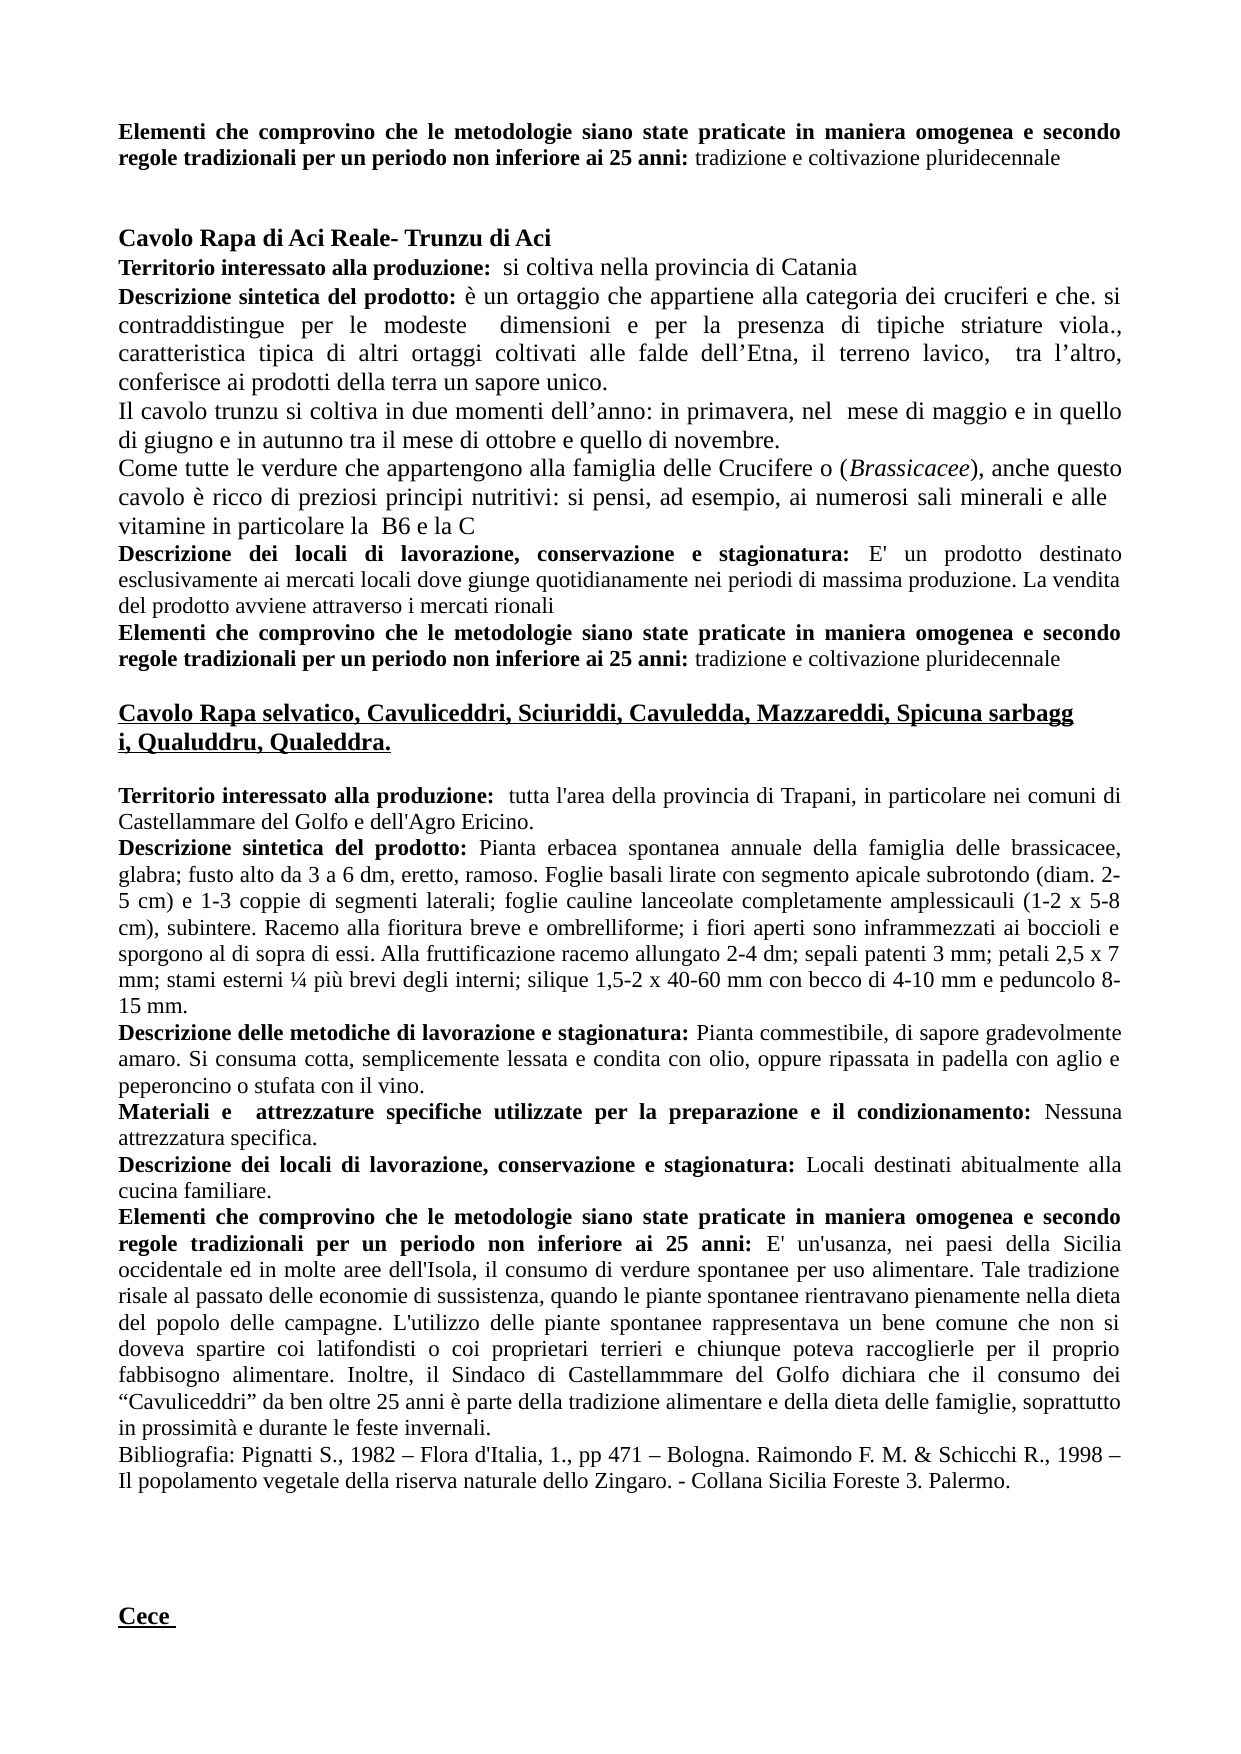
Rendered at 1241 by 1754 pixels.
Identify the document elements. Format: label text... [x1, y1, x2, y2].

text Descrizione dei locali di lavorazione, conservazione e stagionatura: Locali destinati abitualmente alla cucina familiare. [118, 1151, 1122, 1203]
text Il cavolo trunzu si coltiva in due momenti dell’anno: in primavera, nel mese di maggio e in quello di giugno e in autunno tra il mese di ottobre e quello di novembre. [118, 396, 1122, 453]
text Cavolo Rapa di Aci Reale- Trunzu di Aci [118, 223, 1122, 252]
text Elementi che comprovino che le metodologie siano state praticate in maniera omogenea e secondo regole tradizionali per un periodo non inferiore ai 25 anni: E' un'usanza, nei paesi della Sicilia occidentale ed in molte aree dell'Isola, il consumo di verdure spontanee per uso alimentare. Tale tradizione risale al passato delle economie di sussistenza, quando le piante spontanee rientravano pienamente nella dieta del popolo delle campagne. L'utilizzo delle piante spontanee rappresentava un bene comune che non si doveva spartire coi latifondisti o coi proprietari terrieri e chiunque poteva raccoglierle per il proprio fabbisogno alimentare. Inoltre, il Sindaco di Castellammmare del Golfo dichiara che il consumo dei “Cavuliceddri” da ben oltre 25 anni è parte della tradizione alimentare e della dieta delle famiglie, soprattutto in prossimità e durante le feste invernali. [118, 1203, 1122, 1441]
text Territorio interessato alla produzione: si coltiva nella provincia di Catania [118, 252, 1122, 281]
text Materiali e attrezzature specifiche utilizzate per la preparazione e il condizionamento: Nessuna attrezzatura specifica. [118, 1098, 1122, 1151]
text Descrizione delle metodiche di lavorazione e stagionatura: Pianta commestibile, di sapore gradevolmente amaro. Si consuma cotta, semplicemente lessata e condita con olio, oppure ripassata in padella con aglio e peperoncino o stufata con il vino. [118, 1019, 1122, 1098]
text i, Qualuddru, Qualeddra. [118, 727, 1122, 755]
text Elementi che comprovino che le metodologie siano state praticate in maniera omogenea e secondo regole tradizionali per un periodo non inferiore ai 25 anni: tradizione e coltivazione pluridecennale [118, 118, 1122, 171]
text Descrizione dei locali di lavorazione, conservazione e stagionatura: E' un prodotto destinato esclusivamente ai mercati locali dove giunge quotidianamente nei periodi di massima produzione. La vendita del prodotto avviene attraverso i mercati rionali [118, 540, 1122, 619]
text Cavolo Rapa selvatico, Cavuliceddri, Sciuriddi, Cavuledda, Mazzareddi, Spicuna sarbagg [118, 698, 1122, 727]
text Come tutte le verdure che appartengono alla famiglia delle Crucifere o (Brassicacee), anche questo cavolo è ricco di preziosi principi nutritivi: si pensi, ad esempio, ai numerosi sali minerali e alle vitamine in particolare la B6 e la C [118, 453, 1122, 540]
text Territorio interessato alla produzione: tutta l'area della provincia di Trapani, in particolare nei comuni di Castellammare del Golfo e dell'Agro Ericino. [118, 782, 1122, 834]
text Descrizione sintetica del prodotto: Pianta erbacea spontanea annuale della famiglia delle brassicacee, glabra; fusto alto da 3 a 6 dm, eretto, ramoso. Foglie basali lirate con segmento apicale subrotondo (diam. 2-5 cm) e 1-3 coppie di segmenti laterali; foglie cauline lanceolate completamente amplessicauli (1-2 x 5-8 cm), subintere. Racemo alla fioritura breve e ombrelliforme; i fiori aperti sono inframmezzati ai boccioli e sporgono al di sopra di essi. Alla fruttificazione racemo allungato 2-4 dm; sepali patenti 3 mm; petali 2,5 x 7 mm; stami esterni ¼ più brevi degli interni; silique 1,5-2 x 40-60 mm con becco di 4-10 mm e peduncolo 8-15 mm. [118, 834, 1122, 1019]
text Descrizione sintetica del prodotto: è un ortaggio che appartiene alla categoria dei cruciferi e che. si contraddistingue per le modeste dimensioni e per la presenza di tipiche striature viola., caratteristica tipica di altri ortaggi coltivati alle falde dell’Etna, il terreno lavico, tra l’altro, conferisce ai prodotti della terra un sapore unico. [118, 281, 1122, 396]
text Cece [118, 1601, 1122, 1630]
text Bibliografia: Pignatti S., 1982 – Flora d'Italia, 1., pp 471 – Bologna. Raimondo F. M. & Schicchi R., 1998 – Il popolamento vegetale della riserva naturale dello Zingaro. - Collana Sicilia Foreste 3. Palermo. [118, 1441, 1122, 1493]
text Elementi che comprovino che le metodologie siano state praticate in maniera omogenea e secondo regole tradizionali per un periodo non inferiore ai 25 anni: tradizione e coltivazione pluridecennale [118, 619, 1122, 672]
